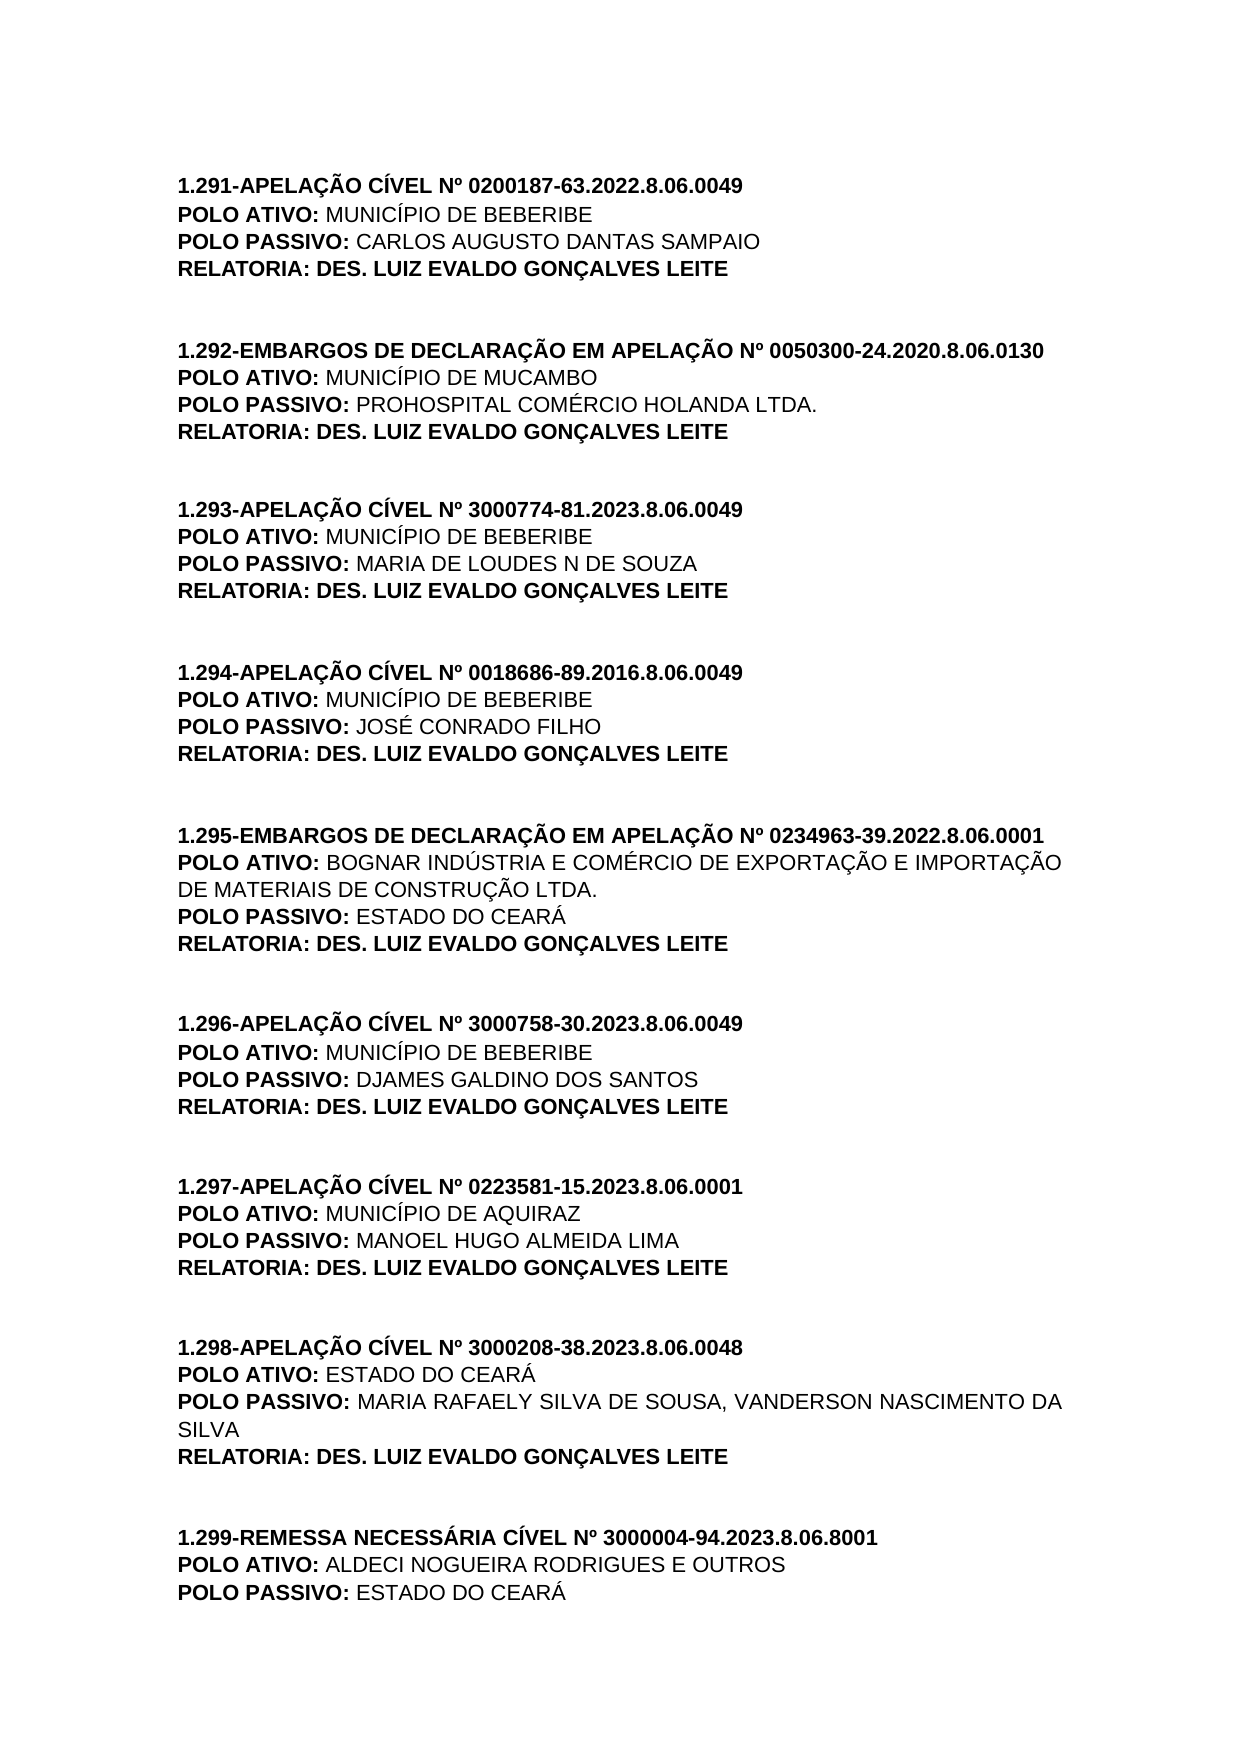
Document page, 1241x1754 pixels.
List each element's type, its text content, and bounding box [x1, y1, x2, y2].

text POLO ATIVO: MUNICÍPIO DE BEBERIBE [177, 687, 1063, 712]
text POLO PASSIVO: ESTADO DO CEARÁ [177, 1579, 1063, 1604]
text POLO PASSIVO: MANOEL HUGO ALMEIDA LIMA [177, 1228, 1063, 1253]
text 1.299-REMESSA NECESSÁRIA CÍVEL Nº 3000004-94.2023.8.06.8001 [177, 1525, 1063, 1550]
text 1.291-APELAÇÃO CÍVEL Nº 0200187-63.2022.8.06.0049 [177, 173, 1063, 198]
text RELATORIA: DES. LUIZ EVALDO GONÇALVES LEITE [177, 931, 1063, 956]
text 1.295-EMBARGOS DE DECLARAÇÃO EM APELAÇÃO Nº 0234963-39.2022.8.06.0001 [177, 822, 1063, 848]
text 1.293-APELAÇÃO CÍVEL Nº 3000774-81.2023.8.06.0049 [177, 497, 1063, 522]
text RELATORIA: DES. LUIZ EVALDO GONÇALVES LEITE [177, 1255, 1063, 1281]
text POLO PASSIVO: MARIA RAFAELY SILVA DE SOUSA, VANDERSON NASCIMENTO DA SILVA [177, 1389, 1063, 1442]
text RELATORIA: DES. LUIZ EVALDO GONÇALVES LEITE [177, 1444, 1063, 1469]
text POLO ATIVO: ESTADO DO CEARÁ [177, 1362, 1063, 1387]
text RELATORIA: DES. LUIZ EVALDO GONÇALVES LEITE [177, 1094, 1063, 1119]
text RELATORIA: DES. LUIZ EVALDO GONÇALVES LEITE [177, 419, 1063, 444]
text POLO ATIVO: MUNICÍPIO DE BEBERIBE [177, 1040, 1063, 1065]
text 1.294-APELAÇÃO CÍVEL Nº 0018686-89.2016.8.06.0049 [177, 659, 1063, 685]
text 1.298-APELAÇÃO CÍVEL Nº 3000208-38.2023.8.06.0048 [177, 1335, 1063, 1360]
text POLO ATIVO: ALDECI NOGUEIRA RODRIGUES E OUTROS [177, 1552, 1063, 1577]
text POLO PASSIVO: PROHOSPITAL COMÉRCIO HOLANDA LTDA. [177, 392, 1063, 417]
text RELATORIA: DES. LUIZ EVALDO GONÇALVES LEITE [177, 578, 1063, 603]
text RELATORIA: DES. LUIZ EVALDO GONÇALVES LEITE [177, 741, 1063, 766]
text RELATORIA: DES. LUIZ EVALDO GONÇALVES LEITE [177, 256, 1063, 281]
text POLO ATIVO: MUNICÍPIO DE AQUIRAZ [177, 1201, 1063, 1226]
text POLO PASSIVO: ESTADO DO CEARÁ [177, 904, 1063, 929]
text POLO PASSIVO: MARIA DE LOUDES N DE SOUZA [177, 551, 1063, 576]
text POLO PASSIVO: DJAMES GALDINO DOS SANTOS [177, 1067, 1063, 1092]
text 1.297-APELAÇÃO CÍVEL Nº 0223581-15.2023.8.06.0001 [177, 1174, 1063, 1199]
text POLO ATIVO: MUNICÍPIO DE MUCAMBO [177, 365, 1063, 390]
text 1.296-APELAÇÃO CÍVEL Nº 3000758-30.2023.8.06.0049 [177, 1011, 1063, 1036]
text POLO PASSIVO: CARLOS AUGUSTO DANTAS SAMPAIO [177, 229, 1063, 254]
text POLO ATIVO: MUNICÍPIO DE BEBERIBE [177, 202, 1063, 227]
text POLO ATIVO: MUNICÍPIO DE BEBERIBE [177, 524, 1063, 549]
text POLO ATIVO: BOGNAR INDÚSTRIA E COMÉRCIO DE EXPORTAÇÃO E IMPORTAÇÃO DE MATERIAIS DE CONSTRUÇÃO LTDA. [177, 850, 1063, 902]
text POLO PASSIVO: JOSÉ CONRADO FILHO [177, 714, 1063, 739]
text 1.292-EMBARGOS DE DECLARAÇÃO EM APELAÇÃO Nº 0050300-24.2020.8.06.0130 [177, 337, 1063, 363]
